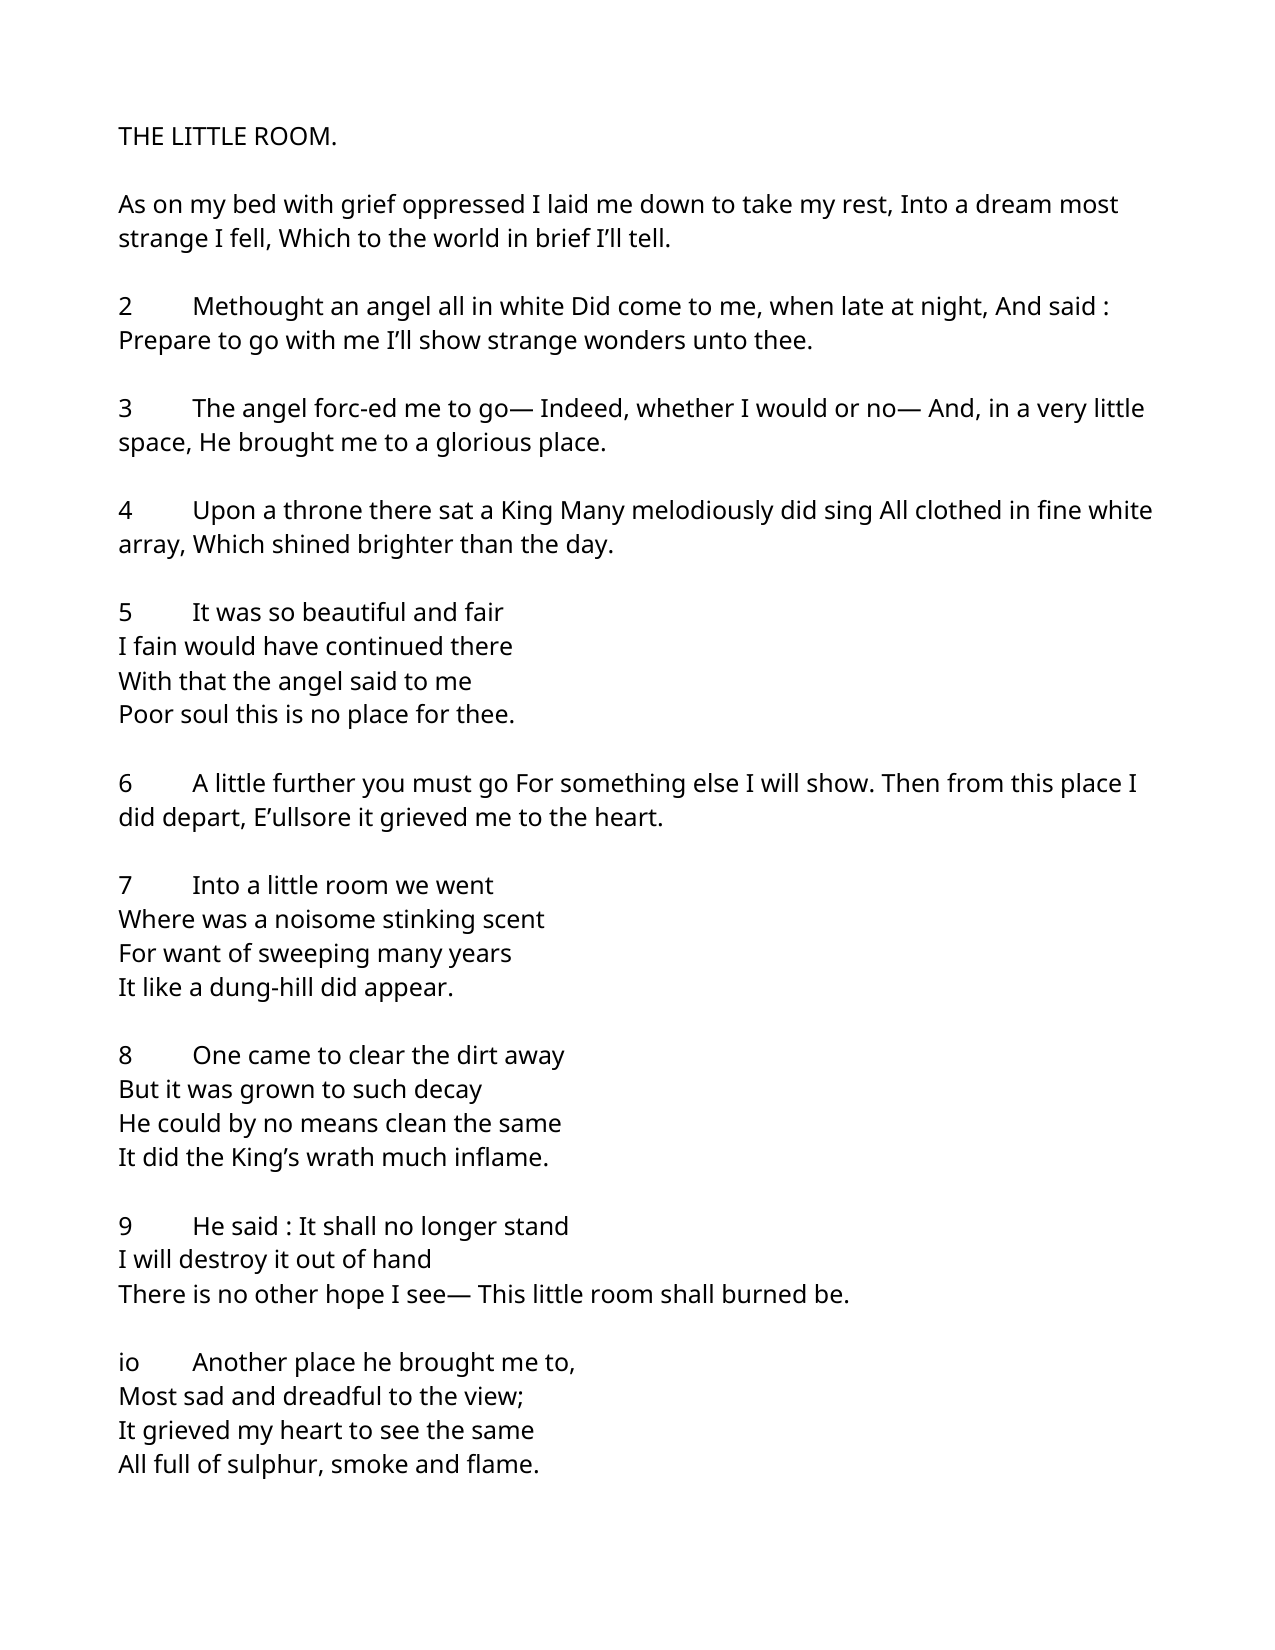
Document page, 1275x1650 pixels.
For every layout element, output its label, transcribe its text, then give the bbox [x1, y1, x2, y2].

text 9 He said : It shall no longer stand [118, 1208, 1157, 1242]
text THE LITTLE ROOM. [118, 118, 1157, 152]
text 2 Methought an angel all in white Did come to me, when late at night, And said : Prepare to go with me I’ll show strange wonders unto thee. [118, 288, 1157, 357]
text 6 A little further you must go For something else I will show. Then from this place I did depart, E’ullsore it grieved me to the heart. [118, 765, 1157, 833]
text io Another place he brought me to, [118, 1344, 1157, 1378]
text With that the angel said to me [118, 663, 1157, 697]
text 4 Upon a throne there sat a King Many melodiously did sing All clothed in fine white array, Which shined brighter than the day. [118, 493, 1157, 561]
text It like a dung-hill did appear. [118, 970, 1157, 1004]
text For want of sweeping many years [118, 936, 1157, 970]
text Where was a noisome stinking scent [118, 902, 1157, 936]
text He could by no means clean the same [118, 1106, 1157, 1140]
text 5 It was so beautiful and fair [118, 595, 1157, 629]
text 8 One came to clear the dirt away [118, 1038, 1157, 1072]
text There is no other hope I see— This little room shall burned be. [118, 1276, 1157, 1310]
text 7 Into a little room we went [118, 867, 1157, 902]
text As on my bed with grief oppressed I laid me down to take my rest, Into a dream most strange I fell, Which to the world in brief I’ll tell. [118, 186, 1157, 254]
text It did the King’s wrath much inflame. [118, 1140, 1157, 1174]
text Most sad and dreadful to the view; [118, 1378, 1157, 1412]
text It grieved my heart to see the same [118, 1412, 1157, 1447]
text But it was grown to such decay [118, 1072, 1157, 1106]
text I fain would have continued there [118, 629, 1157, 663]
text Poor soul this is no place for thee. [118, 697, 1157, 731]
text 3 The angel forc-ed me to go— Indeed, whether I would or no— And, in a very little space, He brought me to a glorious place. [118, 391, 1157, 459]
text All full of sulphur, smoke and flame. [118, 1447, 1157, 1481]
text I will destroy it out of hand [118, 1242, 1157, 1276]
